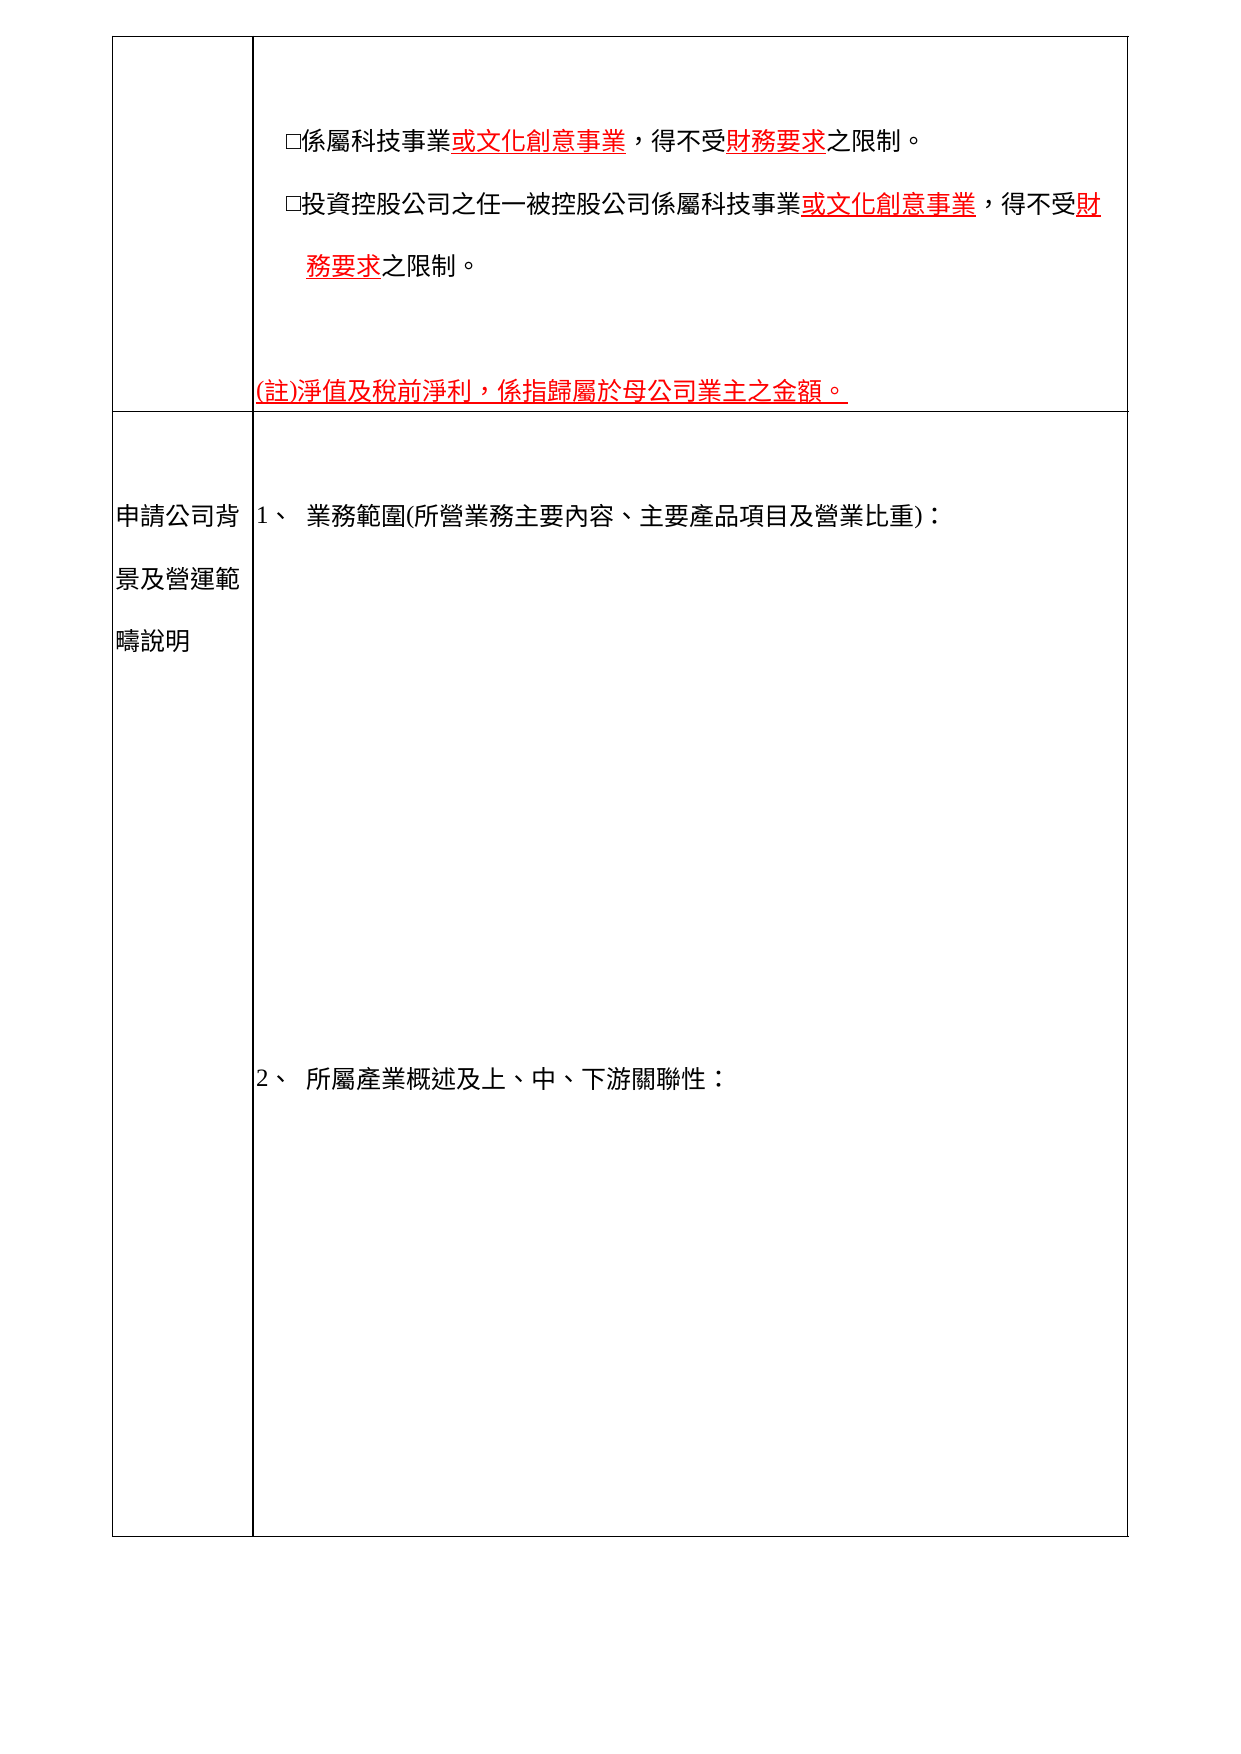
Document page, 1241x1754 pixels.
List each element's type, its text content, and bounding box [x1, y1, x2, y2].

table_cell □係屬科技事業或文化創意事業，得不受財務要求之限制。 □投資控股公司之任一被控股公司係屬科技事業或文化創意事業，得不受財務要求之限制。 (註)淨值及稅前淨利，係指歸屬於母公司業主之金額。 [254, 37, 1127, 411]
table_cell [113, 37, 252, 411]
table_cell 申請公司背景及營運範疇說明 [113, 412, 252, 1536]
table_cell 業務範圍(所營業務主要內容、主要產品項目及營業比重)： 所屬產業概述及上、中、下游關聯性： 市場及產銷概況： 重要財務狀況及經營結果分析： [254, 412, 1127, 1536]
